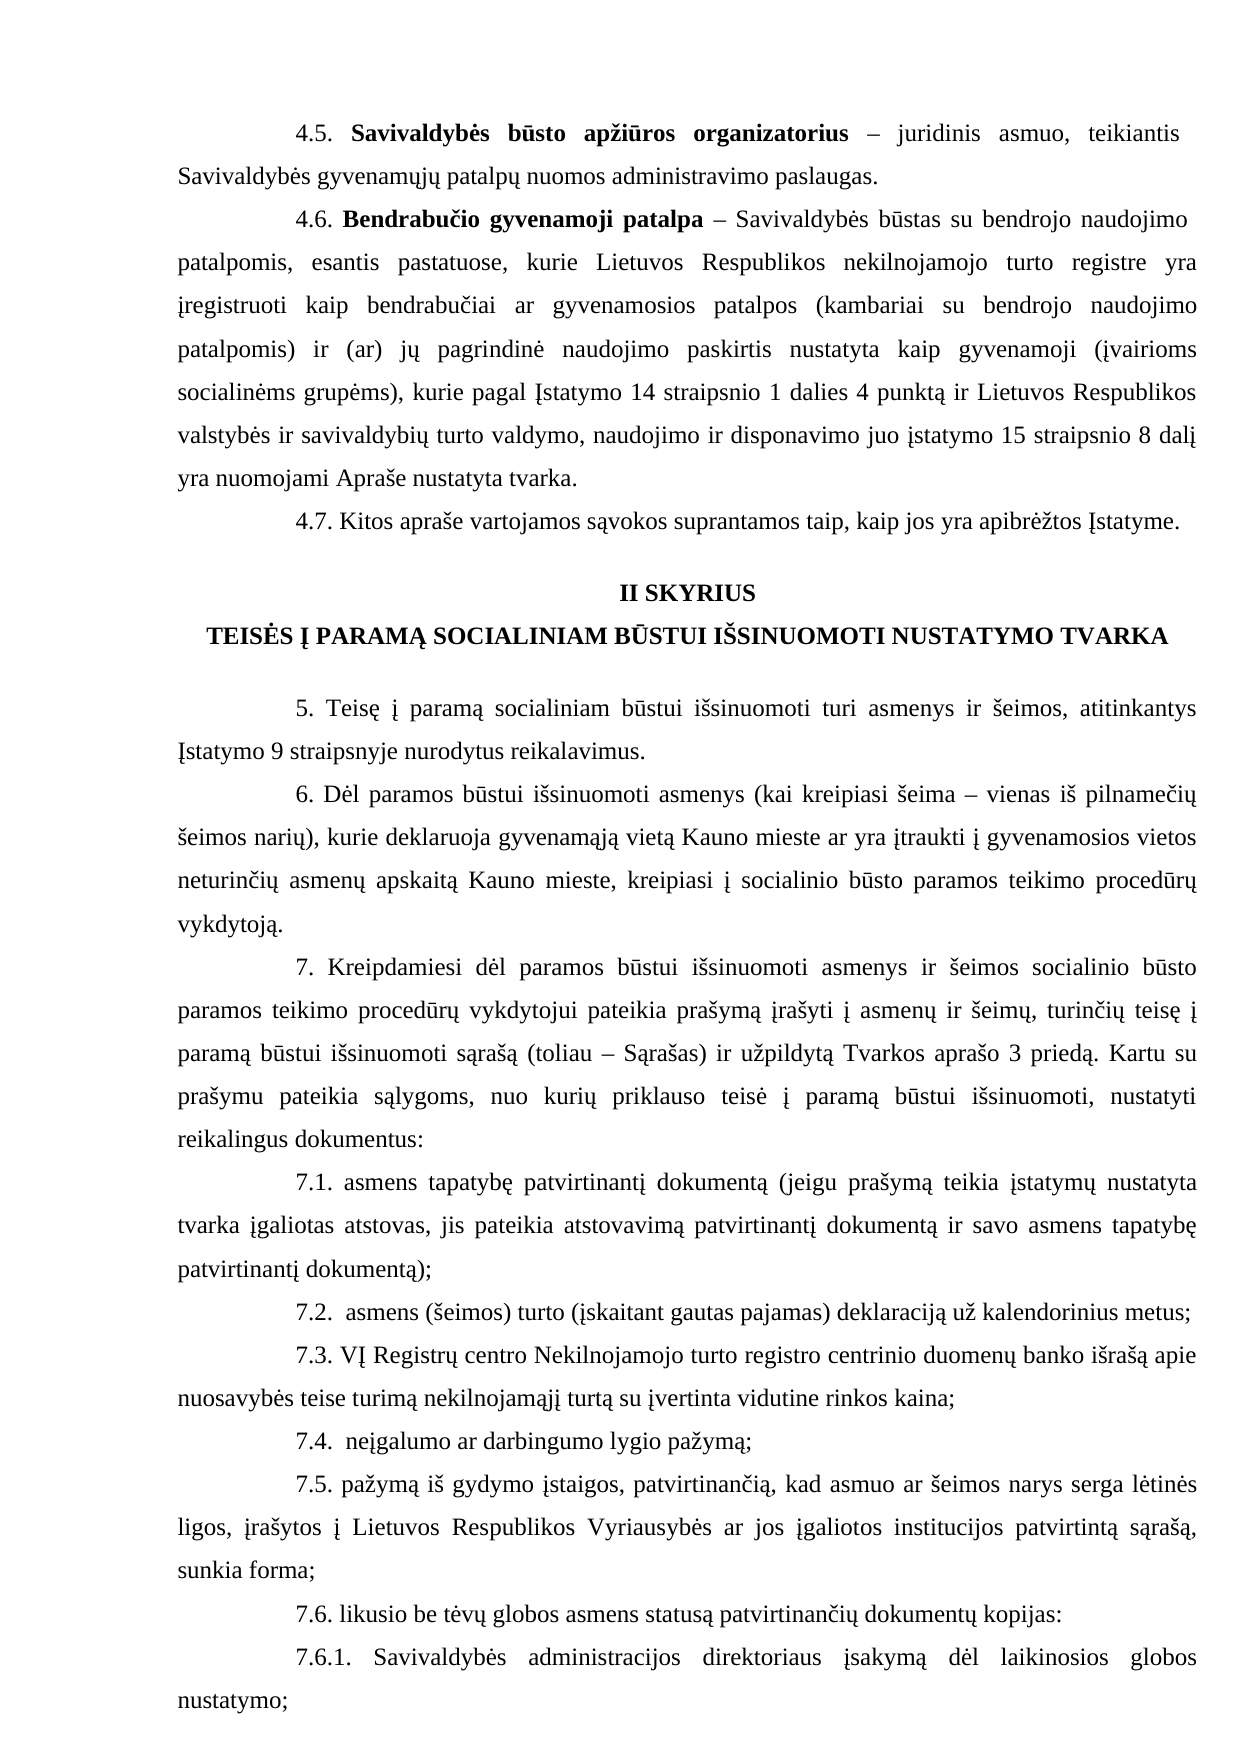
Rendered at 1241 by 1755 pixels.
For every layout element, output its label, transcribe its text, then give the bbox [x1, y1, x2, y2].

text TEISĖS Į PARAMĄ SOCIALINIAM BŪSTUI IŠSINUOMOTI NUSTATYMO TVARKA [177, 621, 1198, 650]
text 7. Kreipdamiesi dėl paramos būstui išsinuomoti asmenys ir šeimos socialinio būsto paramos teikimo procedūrų vykdytojui pateikia prašymą įrašyti į asmenų ir šeimų, turinčių teisę į paramą būstui išsinuomoti sąrašą (toliau – Sąrašas) ir užpildytą Tvarkos aprašo 3 priedą. Kartu su prašymu pateikia sąlygoms, nuo kurių priklauso teisė į paramą būstui išsinuomoti, nustatyti reikalingus dokumentus: [177, 952, 1198, 1153]
text 7.3. VĮ Registrų centro Nekilnojamojo turto registro centrinio duomenų banko išrašą apie nuosavybės teise turimą nekilnojamąjį turtą su įvertinta vidutine rinkos kaina; [177, 1340, 1198, 1412]
text 7.1. asmens tapatybę patvirtinantį dokumentą (jeigu prašymą teikia įstatymų nustatyta tvarka įgaliotas atstovas, jis pateikia atstovavimą patvirtinantį dokumentą ir savo asmens tapatybę patvirtinantį dokumentą); [177, 1167, 1198, 1282]
text 7.6.1. Savivaldybės administracijos direktoriaus įsakymą dėl laikinosios globos nustatymo; [177, 1642, 1198, 1714]
text 7.4. neįgalumo ar darbingumo lygio pažymą; [177, 1426, 1198, 1455]
text 5. Teisę į paramą socialiniam būstui išsinuomoti turi asmenys ir šeimos, atitinkantys Įstatymo 9 straipsnyje nurodytus reikalavimus. [177, 693, 1198, 765]
text 4.7. Kitos apraše vartojamos sąvokos suprantamos taip, kaip jos yra apibrėžtos Įstatyme. [177, 506, 1198, 535]
text 7.5. pažymą iš gydymo įstaigos, patvirtinančią, kad asmuo ar šeimos narys serga lėtinės ligos, įrašytos į Lietuvos Respublikos Vyriausybės ar jos įgaliotos institucijos patvirtintą sąrašą, sunkia forma; [177, 1469, 1198, 1584]
text 6. Dėl paramos būstui išsinuomoti asmenys (kai kreipiasi šeima – vienas iš pilnamečių šeimos narių), kurie deklaruoja gyvenamąją vietą Kauno mieste ar yra įtraukti į gyvenamosios vietos neturinčių asmenų apskaitą Kauno mieste, kreipiasi į socialinio būsto paramos teikimo procedūrų vykdytoją. [177, 779, 1198, 937]
text 7.6. likusio be tėvų globos asmens statusą patvirtinančių dokumentų kopijas: [177, 1599, 1198, 1627]
text 4.6. Bendrabučio gyvenamoji patalpa – Savivaldybės būstas su bendrojo naudojimo patalpomis, esantis pastatuose, kurie Lietuvos Respublikos nekilnojamojo turto registre yra įregistruoti kaip bendrabučiai ar gyvenamosios patalpos (kambariai su bendrojo naudojimo patalpomis) ir (ar) jų pagrindinė naudojimo paskirtis nustatyta kaip gyvenamoji (įvairioms socialinėms grupėms), kurie pagal Įstatymo 14 straipsnio 1 dalies 4 punktą ir Lietuvos Respublikos valstybės ir savivaldybių turto valdymo, naudojimo ir disponavimo juo įstatymo 15 straipsnio 8 dalį yra nuomojami Apraše nustatyta tvarka. [177, 204, 1198, 492]
text 7.2. asmens (šeimos) turto (įskaitant gautas pajamas) deklaraciją už kalendorinius metus; [177, 1297, 1198, 1326]
text 4.5. Savivaldybės būsto apžiūros organizatorius – juridinis asmuo, teikiantis Savivaldybės gyvenamųjų patalpų nuomos administravimo paslaugas. [177, 118, 1198, 190]
text II SKYRIUS [177, 578, 1198, 607]
